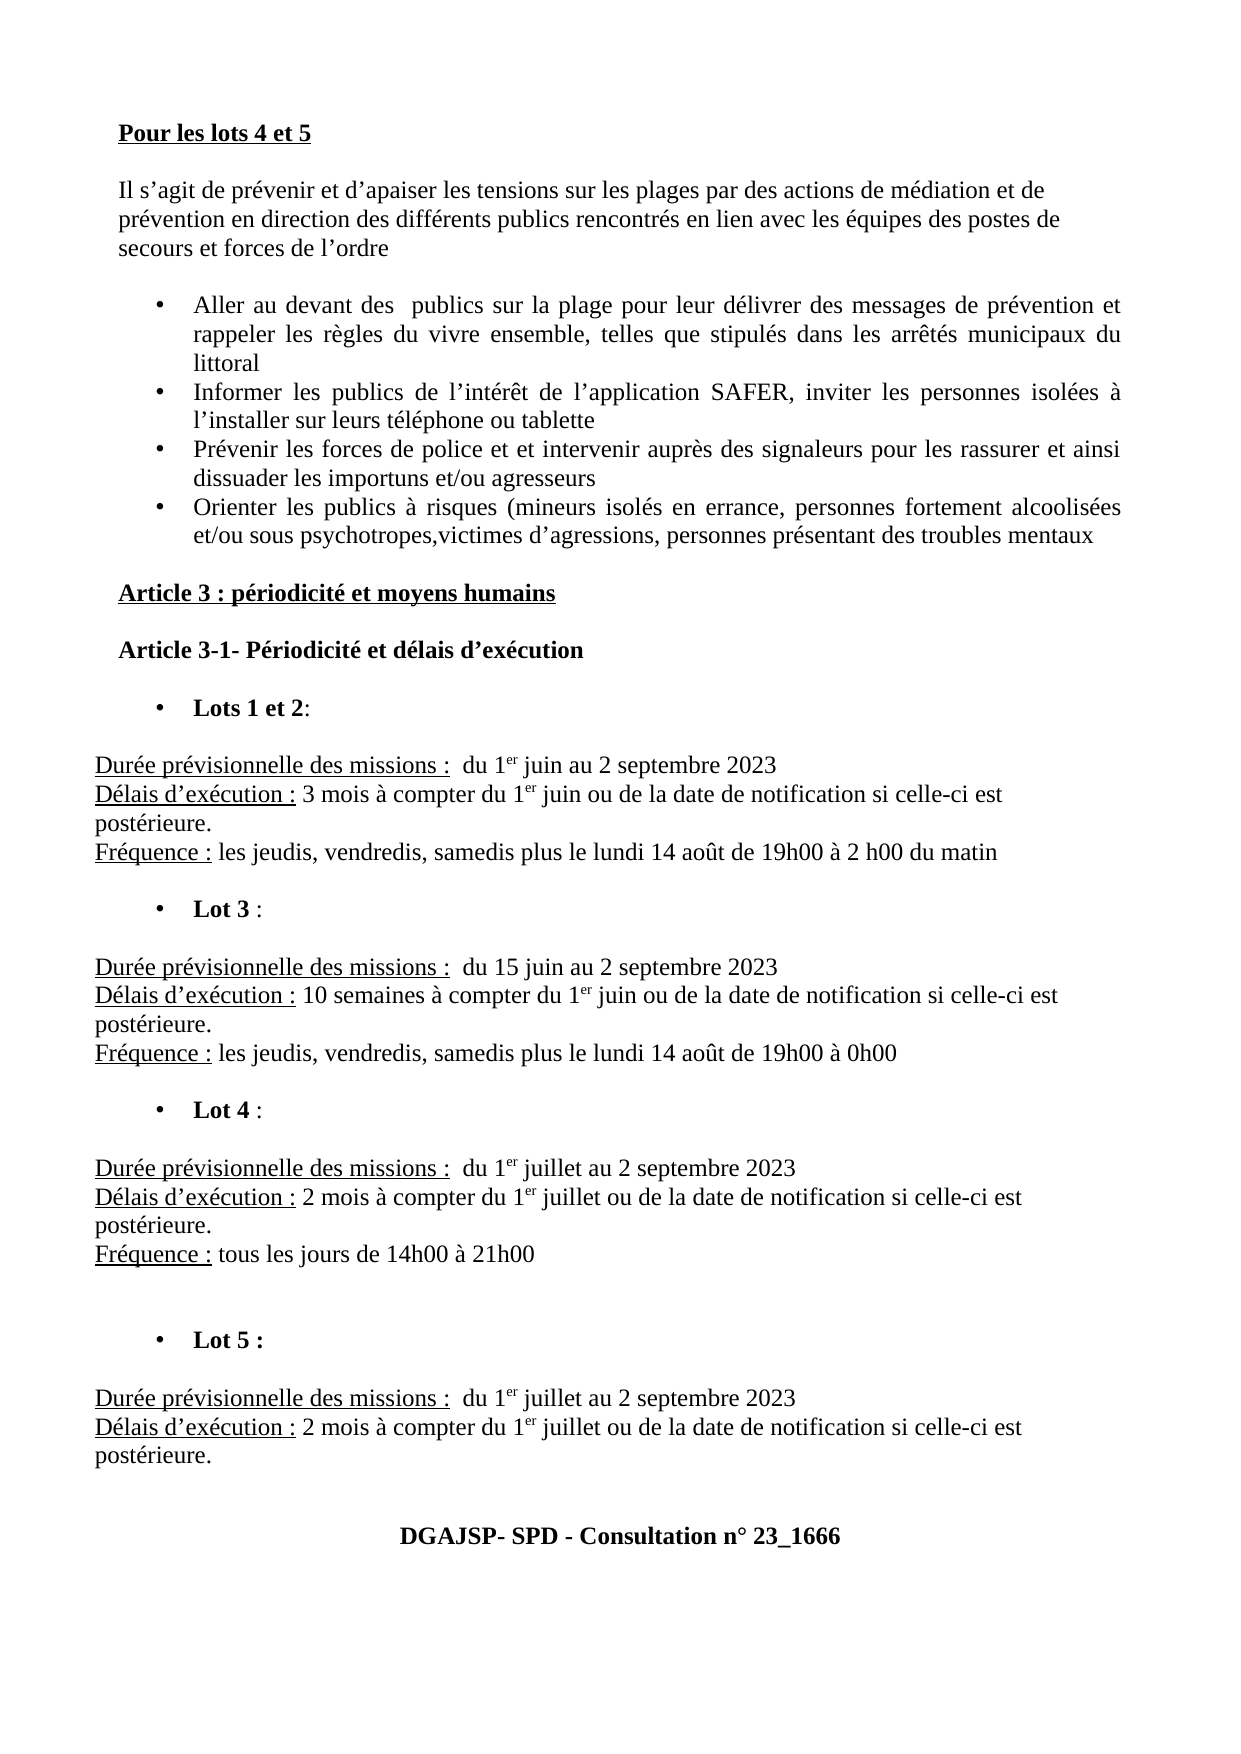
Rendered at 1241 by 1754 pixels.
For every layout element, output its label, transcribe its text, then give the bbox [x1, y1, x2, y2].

list Durée prévisionnelle des missions : du 1er juin au 2 septembre 2023 [94, 751, 1122, 779]
list Délais d’exécution : 2 mois à compter du 1er juillet ou de la date de notification si celle-ci est postérieure. [94, 1182, 1122, 1239]
list Orienter les publics à risques (mineurs isolés en errance, personnes fortement alcoolisées et/ou sous psychotropes,victimes d’agressions, personnes présentant des troubles mentaux [156, 492, 1122, 549]
list Délais d’exécution : 10 semaines à compter du 1er juin ou de la date de notification si celle-ci est postérieure. [94, 981, 1122, 1038]
list Fréquence : tous les jours de 14h00 à 21h00 [94, 1239, 1122, 1268]
list Délais d’exécution : 3 mois à compter du 1er juin ou de la date de notification si celle-ci est postérieure. [94, 779, 1122, 837]
text Pour les lots 4 et 5 [118, 118, 1122, 147]
list Durée prévisionnelle des missions : du 1er juillet au 2 septembre 2023 [94, 1153, 1122, 1182]
list Lots 1 et 2: [156, 693, 1122, 722]
list Lot 3 : [156, 894, 1122, 923]
text Il s’agit de prévenir et d’apaiser les tensions sur les plages par des actions de médiation et de prévention en direction des différents publics rencontrés en lien avec les équipes des postes de secours et forces de l’ordre [118, 176, 1122, 262]
text Article 3-1- Périodicité et délais d’exécution [118, 636, 1122, 664]
list Aller au devant des publics sur la plage pour leur délivrer des messages de prévention et rappeler les règles du vivre ensemble, telles que stipulés dans les arrêtés municipaux du littoral [156, 291, 1122, 377]
list Informer les publics de l’intérêt de l’application SAFER, inviter les personnes isolées à l’installer sur leurs téléphone ou tablette [156, 377, 1122, 434]
text Article 3 : périodicité et moyens humains [118, 578, 1122, 607]
list Lot 5 : [156, 1326, 1122, 1354]
list Lot 4 : [156, 1096, 1122, 1124]
list Durée prévisionnelle des missions : du 15 juin au 2 septembre 2023 [94, 952, 1122, 981]
list Délais d’exécution : 2 mois à compter du 1er juillet ou de la date de notification si celle-ci est postérieure. [94, 1412, 1122, 1469]
list Fréquence : les jeudis, vendredis, samedis plus le lundi 14 août de 19h00 à 0h00 [94, 1038, 1122, 1067]
list Prévenir les forces de police et et intervenir auprès des signaleurs pour les rassurer et ainsi dissuader les importuns et/ou agresseurs [156, 434, 1122, 492]
list Durée prévisionnelle des missions : du 1er juillet au 2 septembre 2023 [94, 1383, 1122, 1412]
list Fréquence : les jeudis, vendredis, samedis plus le lundi 14 août de 19h00 à 2 h00 du matin [94, 837, 1122, 866]
